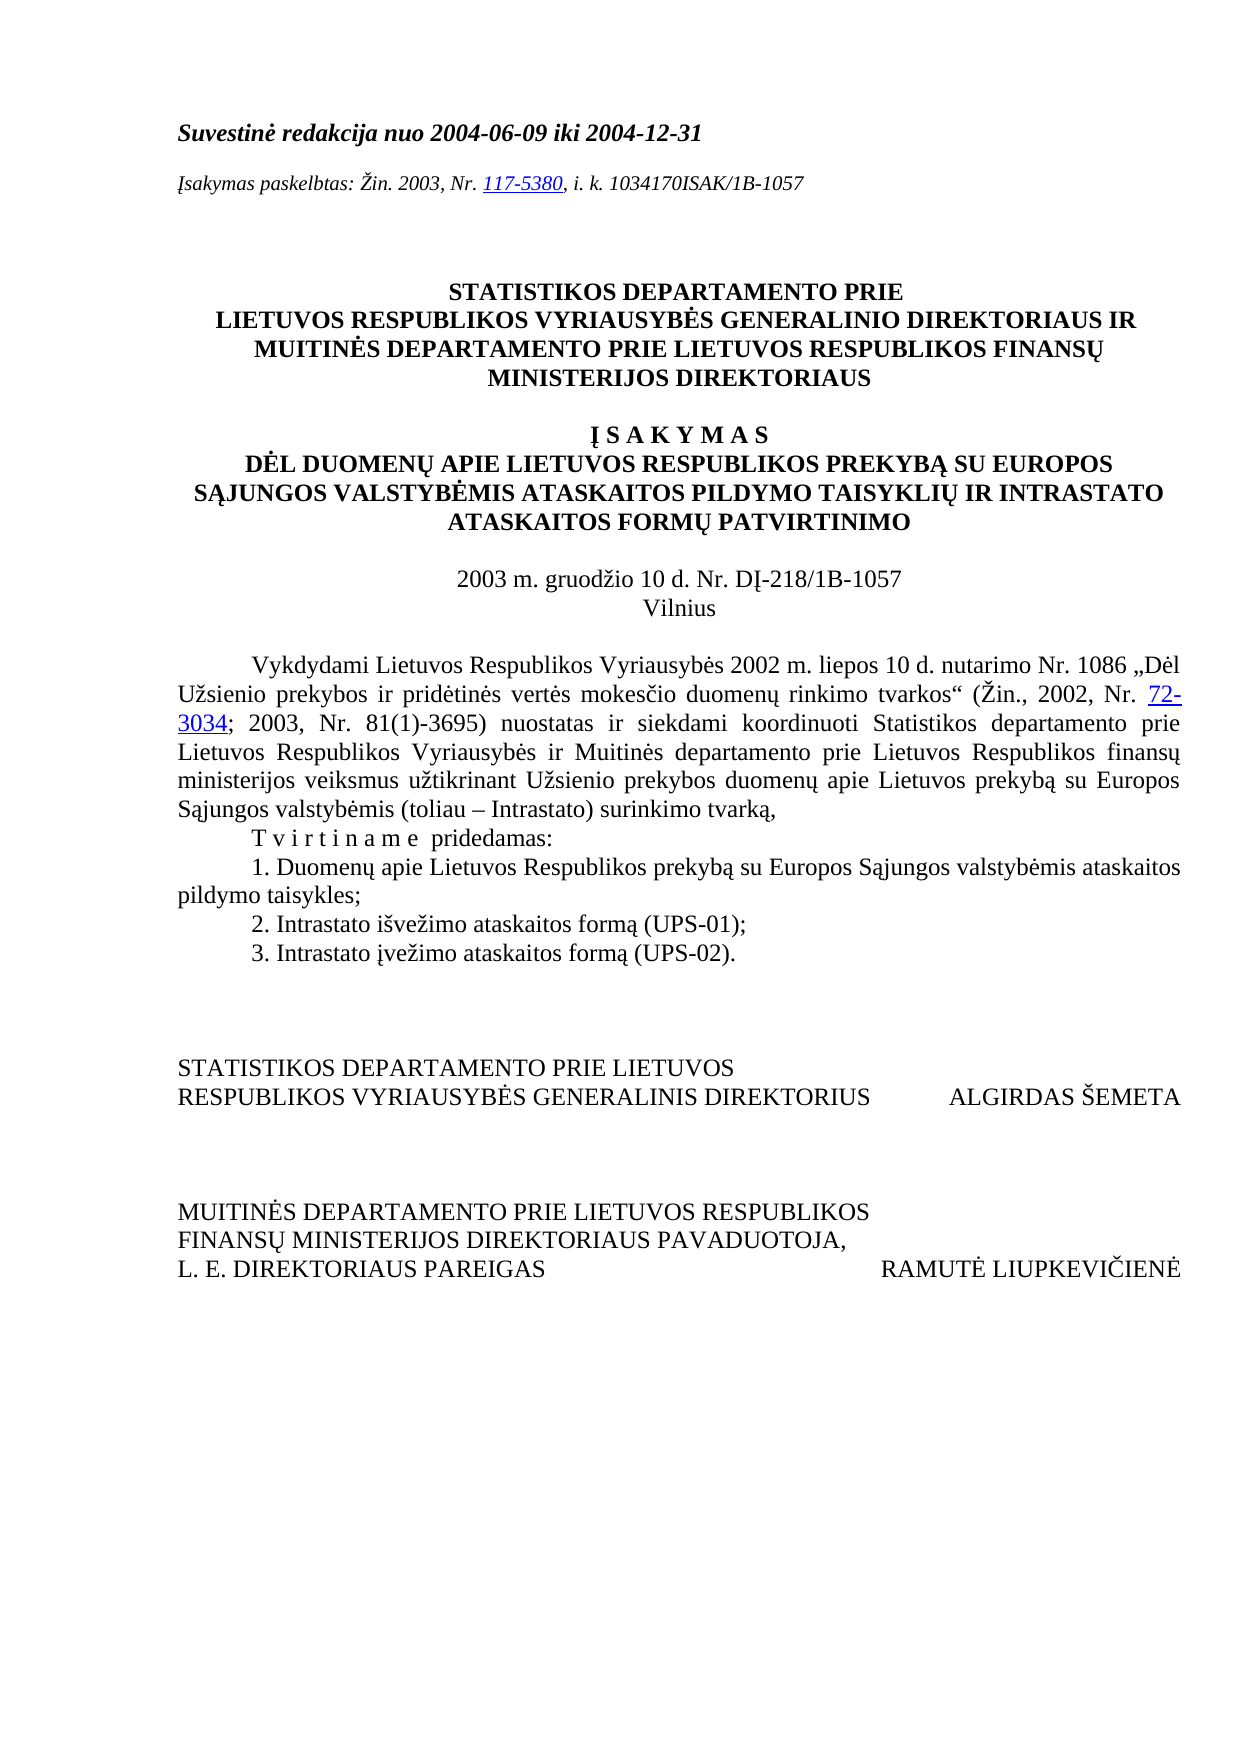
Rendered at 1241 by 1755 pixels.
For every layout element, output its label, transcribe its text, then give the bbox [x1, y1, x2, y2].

text DĖL DUOMENŲ APIE LIETUVOS RESPUBLIKOS PREKYBĄ SU EUROPOS SĄJUNGOS VALSTYBĖMIS ATASKAITOS PILDYMO TAISYKLIŲ IR INTRASTATO ATASKAITOS FORMŲ PATVIRTINIMO [177, 449, 1181, 535]
text Vykdydami Lietuvos Respublikos Vyriausybės 2002 m. liepos 10 d. nutarimo Nr. 1086 „Dėl Užsienio prekybos ir pridėtinės vertės mokesčio duomenų rinkimo tvarkos“ (Žin., 2002, Nr. 72-3034; 2003, Nr. 81(1)-3695) nuostatas ir siekdami koordinuoti Statistikos departamento prie Lietuvos Respublikos Vyriausybės ir Muitinės departamento prie Lietuvos Respublikos finansų ministerijos veiksmus užtikrinant Užsienio prekybos duomenų apie Lietuvos prekybą su Europos Sąjungos valstybėmis (toliau – Intrastato) surinkimo tvarką, [177, 650, 1181, 823]
text Suvestinė redakcija nuo 2004-06-09 iki 2004-12-31 [177, 118, 1181, 147]
text 3. Intrastato įvežimo ataskaitos formą (UPS-02). [177, 938, 1181, 967]
text MUITINĖS DEPARTAMENTO PRIE LIETUVOS RESPUBLIKOS FINANSŲ MINISTERIJOS DIREKTORIAUS [177, 334, 1181, 392]
text RESPUBLIKOS VYRIAUSYBĖS GENERALINIS DIREKTORIUS ALGIRDAS ŠEMETA [177, 1082, 1181, 1110]
text 2. Intrastato išvežimo ataskaitos formą (UPS-01); [177, 909, 1181, 938]
text Tvirtiname pridedamas: [177, 823, 1181, 852]
text FINANSŲ MINISTERIJOS DIREKTORIAUS PAVADUOTOJA, [177, 1225, 1181, 1254]
text 2003 m. gruodžio 10 d. Nr. DĮ-218/1B-1057 [177, 564, 1181, 593]
text Vilnius [177, 593, 1181, 622]
text Įsakymas paskelbtas: Žin. 2003, Nr. 117-5380, i. k. 1034170ISAK/1B-1057 [177, 171, 1181, 195]
text STATISTIKOS DEPARTAMENTO PRIE [177, 277, 1181, 305]
text Į S A K Y M A S [177, 420, 1181, 449]
text MUITINĖS DEPARTAMENTO PRIE LIETUVOS RESPUBLIKOS [177, 1197, 1181, 1225]
text LIETUVOS RESPUBLIKOS VYRIAUSYBĖS GENERALINIO DIREKTORIAUS IR [177, 305, 1181, 334]
text STATISTIKOS DEPARTAMENTO PRIE LIETUVOS [177, 1053, 1181, 1082]
text L. E. DIREKTORIAUS PAREIGAS RAMUTĖ LIUPKEVIČIENĖ [177, 1254, 1181, 1283]
text 1. Duomenų apie Lietuvos Respublikos prekybą su Europos Sąjungos valstybėmis ataskaitos pildymo taisykles; [177, 852, 1181, 909]
